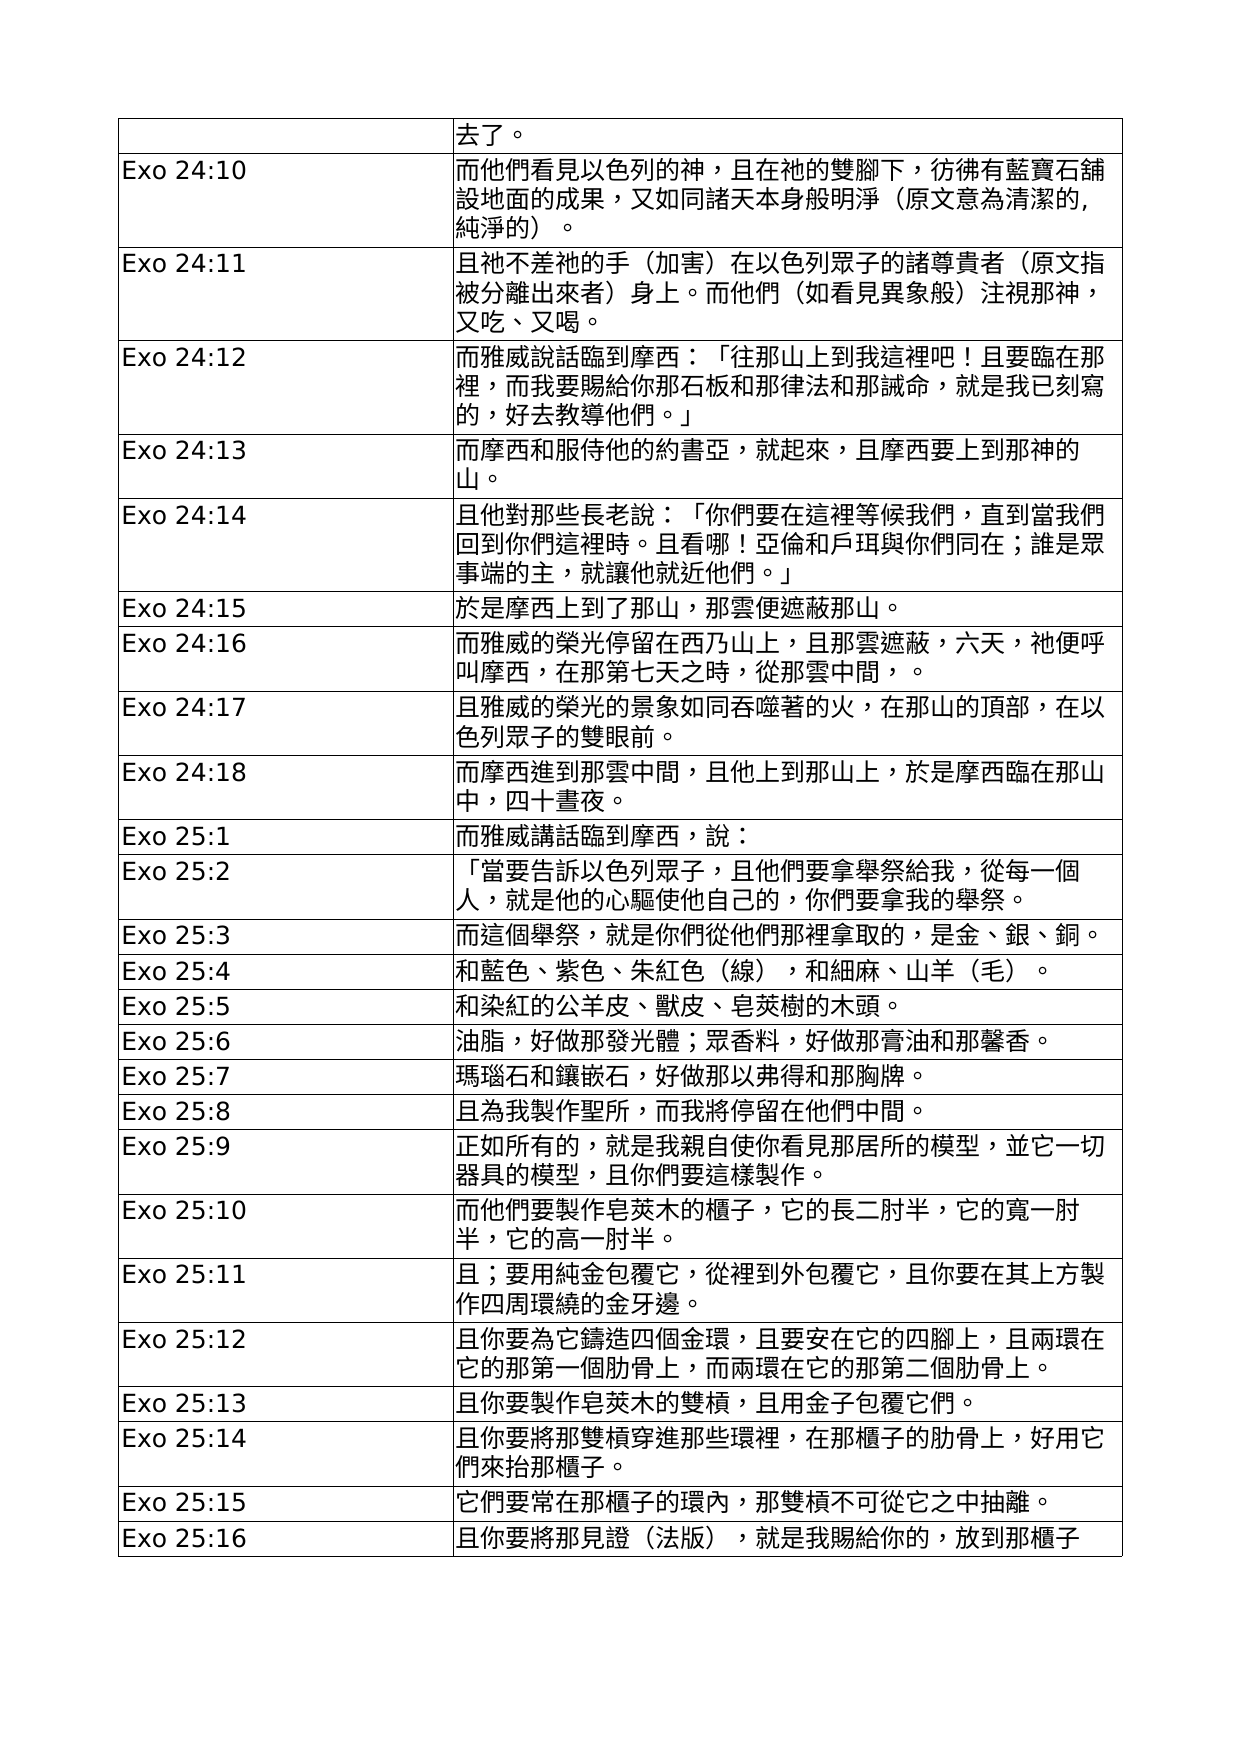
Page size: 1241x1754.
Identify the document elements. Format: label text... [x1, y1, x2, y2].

table_cell Exo 25:2 [119, 855, 453, 918]
table_cell Exo 24:14 [119, 499, 453, 591]
table_cell Exo 25:3 [119, 920, 453, 954]
table_cell 且為我製作聖所，而我將停留在他們中間。 [454, 1095, 1122, 1129]
table_cell 且祂不差祂的手（加害）在以色列眾子的諸尊貴者（原文指被分離出來者）身上。而他們（如看見異象般）注視那神，又吃、又喝。 [454, 248, 1122, 340]
table_cell [119, 119, 453, 153]
table_cell 且你要將那雙槓穿進那些環裡，在那櫃子的肋骨上，好用它們來抬那櫃子。 [454, 1422, 1122, 1486]
table_cell 而雅威的榮光停留在西乃山上，且那雲遮蔽，六天，祂便呼叫摩西，在那第七天之時，從那雲中間，。 [454, 627, 1122, 691]
table_cell Exo 24:13 [119, 435, 453, 498]
table_cell Exo 24:18 [119, 756, 453, 819]
table_cell 且；要用純金包覆它，從裡到外包覆它，且你要在其上方製作四周環繞的金牙邊。 [454, 1259, 1122, 1322]
table_cell Exo 25:16 [119, 1522, 453, 1556]
table_cell Exo 24:10 [119, 154, 453, 247]
table_cell 和染紅的公羊皮、獸皮、皂莢樹的木頭。 [454, 990, 1122, 1024]
table_cell 「當要告訴以色列眾子，且他們要拿舉祭給我，從每一個人，就是他的心驅使他自己的，你們要拿我的舉祭。 [454, 855, 1122, 918]
table_cell Exo 25:7 [119, 1060, 453, 1094]
table_cell Exo 24:12 [119, 341, 453, 433]
table_cell Exo 25:12 [119, 1323, 453, 1386]
table_cell 於是摩西上到了那山，那雲便遮蔽那山。 [454, 592, 1122, 626]
table_cell 而雅威講話臨到摩西，說： [454, 820, 1122, 854]
table_cell 瑪瑙石和鑲嵌石，好做那以弗得和那胸牌。 [454, 1060, 1122, 1094]
table_cell 而摩西和服侍他的約書亞，就起來，且摩西要上到那神的山。 [454, 435, 1122, 498]
table_cell 和藍色、紫色、朱紅色（線），和細麻、山羊（毛）。 [454, 955, 1122, 989]
table_cell 而摩西進到那雲中間，且他上到那山上，於是摩西臨在那山中，四十晝夜。 [454, 756, 1122, 819]
table_cell Exo 25:6 [119, 1025, 453, 1059]
table_cell Exo 25:14 [119, 1422, 453, 1486]
table_cell Exo 25:10 [119, 1195, 453, 1258]
table_cell Exo 24:11 [119, 248, 453, 340]
table_cell Exo 25:9 [119, 1130, 453, 1193]
table_cell Exo 25:13 [119, 1387, 453, 1421]
table_cell 且你要將那見證（法版），就是我賜給你的，放到那櫃子 [454, 1522, 1122, 1556]
table_cell 而雅威說話臨到摩西：「往那山上到我這裡吧！且要臨在那裡，而我要賜給你那石板和那律法和那誡命，就是我已刻寫的，好去教導他們。」 [454, 341, 1122, 433]
table_cell Exo 24:15 [119, 592, 453, 626]
table_cell Exo 24:17 [119, 692, 453, 755]
table_cell 而他們看見以色列的神，且在祂的雙腳下，彷彿有藍寶石舖設地面的成果，又如同諸天本身般明淨（原文意為清潔的, 純淨的）。 [454, 154, 1122, 247]
table_cell 且你要製作皂莢木的雙槓，且用金子包覆它們。 [454, 1387, 1122, 1421]
table_cell Exo 25:5 [119, 990, 453, 1024]
table_cell 且他對那些長老說：「你們要在這裡等候我們，直到當我們回到你們這裡時。且看哪！亞倫和戶珥與你們同在；誰是眾事端的主，就讓他就近他們。」 [454, 499, 1122, 591]
table_cell 而這個舉祭，就是你們從他們那裡拿取的，是金、銀、銅。 [454, 920, 1122, 954]
table_cell 且雅威的榮光的景象如同吞噬著的火，在那山的頂部，在以色列眾子的雙眼前。 [454, 692, 1122, 755]
table_cell 油脂，好做那發光體；眾香料，好做那膏油和那馨香。 [454, 1025, 1122, 1059]
table_cell Exo 25:11 [119, 1259, 453, 1322]
table_cell Exo 25:15 [119, 1487, 453, 1521]
table_cell 去了。 [454, 119, 1122, 153]
table_cell Exo 25:1 [119, 820, 453, 854]
table_cell 且你要為它鑄造四個金環，且要安在它的四腳上，且兩環在它的那第一個肋骨上，而兩環在它的那第二個肋骨上。 [454, 1323, 1122, 1386]
table_cell Exo 25:4 [119, 955, 453, 989]
table_cell 而他們要製作皂莢木的櫃子，它的長二肘半，它的寬一肘半，它的高一肘半。 [454, 1195, 1122, 1258]
table_cell 正如所有的，就是我親自使你看見那居所的模型，並它一切器具的模型，且你們要這樣製作。 [454, 1130, 1122, 1193]
table_cell 它們要常在那櫃子的環內，那雙槓不可從它之中抽離。 [454, 1487, 1122, 1521]
table_cell Exo 25:8 [119, 1095, 453, 1129]
table_cell Exo 24:16 [119, 627, 453, 691]
